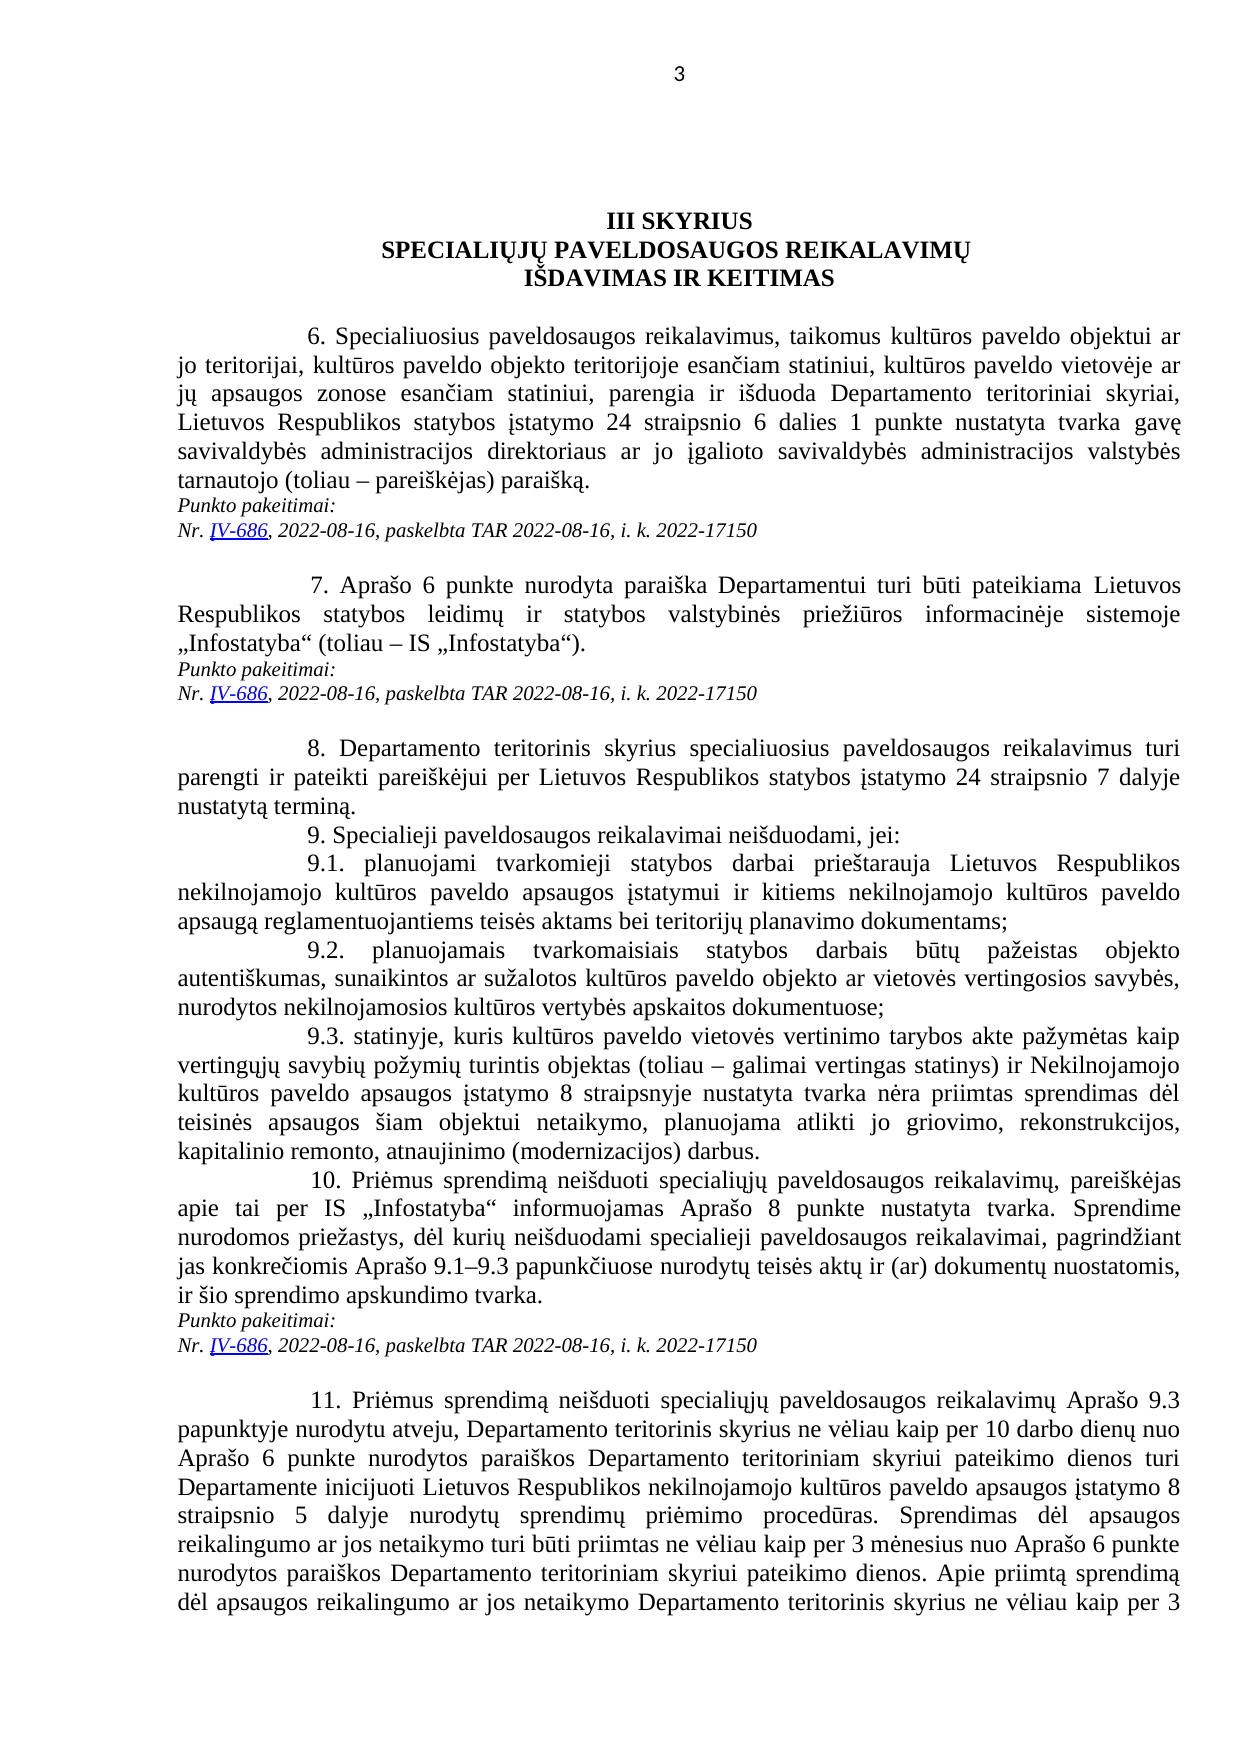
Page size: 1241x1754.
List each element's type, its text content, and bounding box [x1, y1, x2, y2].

text Nr. ĮV-686, 2022-08-16, paskelbta TAR 2022-08-16, i. k. 2022-17150 [177, 517, 1181, 542]
text Punkto pakeitimai: [177, 657, 1181, 681]
text Punkto pakeitimai: [177, 493, 1181, 517]
text 6. Specialiuosius paveldosaugos reikalavimus, taikomus kultūros paveldo objektui ar jo teritorijai, kultūros paveldo objekto teritorijoje esančiam statiniui, kultūros paveldo vietovėje ar jų apsaugos zonose esančiam statiniui, parengia ir išduoda Departamento teritoriniai skyriai, Lietuvos Respublikos statybos įstatymo 24 straipsnio 6 dalies 1 punkte nustatyta tvarka gavę savivaldybės administracijos direktoriaus ar jo įgalioto savivaldybės administracijos valstybės tarnautojo (toliau – pareiškėjas) paraišką. [177, 321, 1181, 493]
text 8. Departamento teritorinis skyrius specialiuosius paveldosaugos reikalavimus turi parengti ir pateikti pareiškėjui per Lietuvos Respublikos statybos įstatymo 24 straipsnio 7 dalyje nustatytą terminą. [177, 733, 1181, 820]
text 9.3. statinyje, kuris kultūros paveldo vietovės vertinimo tarybos akte pažymėtas kaip vertingųjų savybių požymių turintis objektas (toliau – galimai vertingas statinys) ir Nekilnojamojo kultūros paveldo apsaugos įstatymo 8 straipsnyje nustatyta tvarka nėra priimtas sprendimas dėl teisinės apsaugos šiam objektui netaikymo, planuojama atlikti jo griovimo, rekonstrukcijos, kapitalinio remonto, atnaujinimo (modernizacijos) darbus. [177, 1021, 1181, 1165]
text III SKYRIUS [177, 206, 1181, 235]
text 9.1. planuojami tvarkomieji statybos darbai prieštarauja Lietuvos Respublikos nekilnojamojo kultūros paveldo apsaugos įstatymui ir kitiems nekilnojamojo kultūros paveldo apsaugą reglamentuojantiems teisės aktams bei teritorijų planavimo dokumentams; [177, 848, 1181, 935]
text Nr. ĮV-686, 2022-08-16, paskelbta TAR 2022-08-16, i. k. 2022-17150 [177, 681, 1181, 705]
text Punkto pakeitimai: [177, 1308, 1181, 1332]
text 11. Priėmus sprendimą neišduoti specialiųjų paveldosaugos reikalavimų Aprašo 9.3 papunktyje nurodytu atveju, Departamento teritorinis skyrius ne vėliau kaip per 10 darbo dienų nuo Aprašo 6 punkte nurodytos paraiškos Departamento teritoriniam skyriui pateikimo dienos turi Departamente inicijuoti Lietuvos Respublikos nekilnojamojo kultūros paveldo apsaugos įstatymo 8 straipsnio 5 dalyje nurodytų sprendimų priėmimo procedūras. Sprendimas dėl apsaugos reikalingumo ar jos netaikymo turi būti priimtas ne vėliau kaip per 3 mėnesius nuo Aprašo 6 punkte nurodytos paraiškos Departamento teritoriniam skyriui pateikimo dienos. Apie priimtą sprendimą dėl apsaugos reikalingumo ar jos netaikymo Departamento teritorinis skyrius ne vėliau kaip per 3 [177, 1385, 1181, 1615]
text 9.2. planuojamais tvarkomaisiais statybos darbais būtų pažeistas objekto autentiškumas, sunaikintos ar sužalotos kultūros paveldo objekto ar vietovės vertingosios savybės, nurodytos nekilnojamosios kultūros vertybės apskaitos dokumentuose; [177, 935, 1181, 1021]
text 7. Aprašo 6 punkte nurodyta paraiška Departamentui turi būti pateikiama Lietuvos Respublikos statybos leidimų ir statybos valstybinės priežiūros informacinėje sistemoje „Infostatyba“ (toliau – IS „Infostatyba“). [177, 570, 1181, 657]
text Nr. ĮV-686, 2022-08-16, paskelbta TAR 2022-08-16, i. k. 2022-17150 [177, 1332, 1181, 1357]
text 9. Specialieji paveldosaugos reikalavimai neišduodami, jei: [177, 820, 1181, 848]
text 10. Priėmus sprendimą neišduoti specialiųjų paveldosaugos reikalavimų, pareiškėjas apie tai per IS „Infostatyba“ informuojamas Aprašo 8 punkte nustatyta tvarka. Sprendime nurodomos priežastys, dėl kurių neišduodami specialieji paveldosaugos reikalavimai, pagrindžiant jas konkrečiomis Aprašo 9.1–9.3 papunkčiuose nurodytų teisės aktų ir (ar) dokumentų nuostatomis, ir šio sprendimo apskundimo tvarka. [177, 1165, 1181, 1308]
text IŠDAVIMAS IR KEITIMAS [177, 263, 1181, 292]
text SPECIALIŲJŲ PAVELDOSAUGOS REIKALAVIMŲ [177, 235, 1181, 263]
